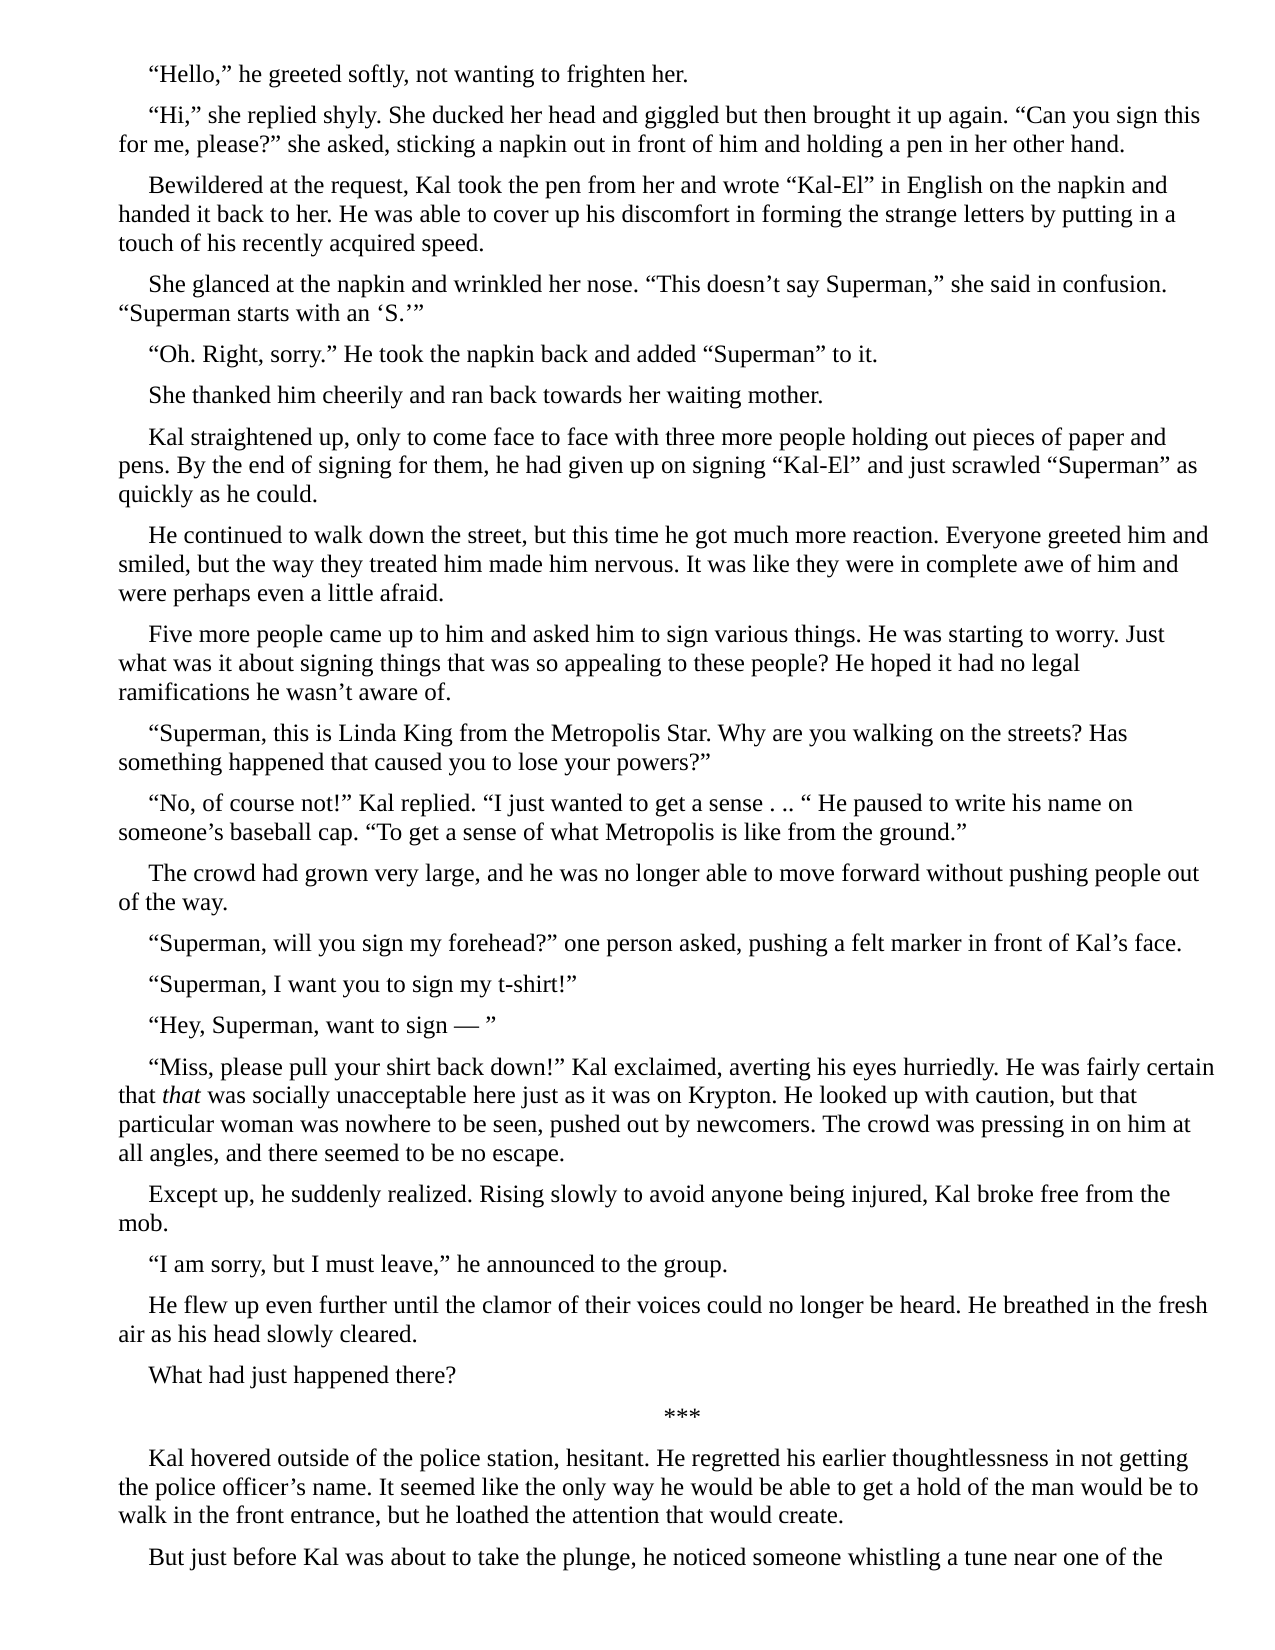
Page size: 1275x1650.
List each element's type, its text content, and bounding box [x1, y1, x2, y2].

text He flew up even further until the clamor of their voices could no longer be heard. He breathed in the fresh air as his head slowly cleared. [118, 1290, 1216, 1348]
text He continued to walk down the street, but this time he got much more reaction. Everyone greeted him and smiled, but the way they treated him made him nervous. It was like they were in complete awe of him and were perhaps even a little afraid. [118, 520, 1216, 607]
text What had just happened there? [118, 1360, 1216, 1389]
text “I am sorry, but I must leave,” he announced to the group. [118, 1249, 1216, 1278]
text “Superman, I want you to sign my t-shirt!” [118, 969, 1216, 998]
text But just before Kal was about to take the plunge, he noticed someone whistling a tune near one of the [118, 1542, 1216, 1570]
text Kal hovered outside of the police station, hesitant. He regretted his earlier thoughtlessness in not getting the police officer’s name. It seemed like the only way he would be able to get a hold of the man would be to walk in the front entrance, but he loathed the attention that would create. [118, 1443, 1216, 1529]
text She glanced at the napkin and wrinkled her nose. “This doesn’t say Superman,” she said in confusion. “Superman starts with an ‘S.’” [118, 269, 1216, 327]
text “Superman, will you sign my forehead?” one person asked, pushing a felt marker in front of Kal’s face. [118, 928, 1216, 957]
text Except up, he suddenly realized. Rising slowly to avoid anyone being injured, Kal broke free from the mob. [118, 1179, 1216, 1237]
text Five more people came up to him and asked him to sign various things. He was starting to worry. Just what was it about signing things that was so appealing to these people? He hoped it had no legal ramifications he wasn’t aware of. [118, 619, 1216, 705]
text “Miss, please pull your shirt back down!” Kal exclaimed, averting his eyes hurriedly. He was fairly certain that that was socially unacceptable here just as it was on Krypton. He looked up with caution, but that particular woman was nowhere to be seen, pushed out by newcomers. The crowd was pressing in on him at all angles, and there seemed to be no escape. [118, 1052, 1216, 1167]
text “Hi,” she replied shyly. She ducked her head and giggled but then brought it up again. “Can you sign this for me, please?” she asked, sticking a napkin out in front of him and holding a pen in her other hand. [118, 100, 1216, 158]
text “Superman, this is Linda King from the Metropolis Star. Why are you walking on the streets? Has something happened that caused you to lose your powers?” [118, 718, 1216, 775]
text *** [118, 1402, 1216, 1430]
text Kal straightened up, only to come face to face with three more people holding out pieces of paper and pens. By the end of signing for them, he had given up on signing “Kal-El” and just scrawled “Superman” as quickly as he could. [118, 422, 1216, 508]
text “Oh. Right, sorry.” He took the napkin back and added “Superman” to it. [118, 339, 1216, 368]
text “No, of course not!” Kal replied. “I just wanted to get a sense . .. “ He paused to write his name on someone’s baseball cap. “To get a sense of what Metropolis is like from the ground.” [118, 788, 1216, 845]
text She thanked him cheerily and ran back towards her waiting mother. [118, 380, 1216, 409]
text Bewildered at the request, Kal took the pen from her and wrote “Kal-El” in English on the napkin and handed it back to her. He was able to cover up his discomfort in forming the strange letters by putting in a touch of his recently acquired speed. [118, 170, 1216, 257]
text The crowd had grown very large, and he was no longer able to move forward without pushing people out of the way. [118, 858, 1216, 915]
text “Hey, Superman, want to sign — ” [118, 1010, 1216, 1039]
text “Hello,” he greeted softly, not wanting to frighten her. [118, 59, 1216, 88]
